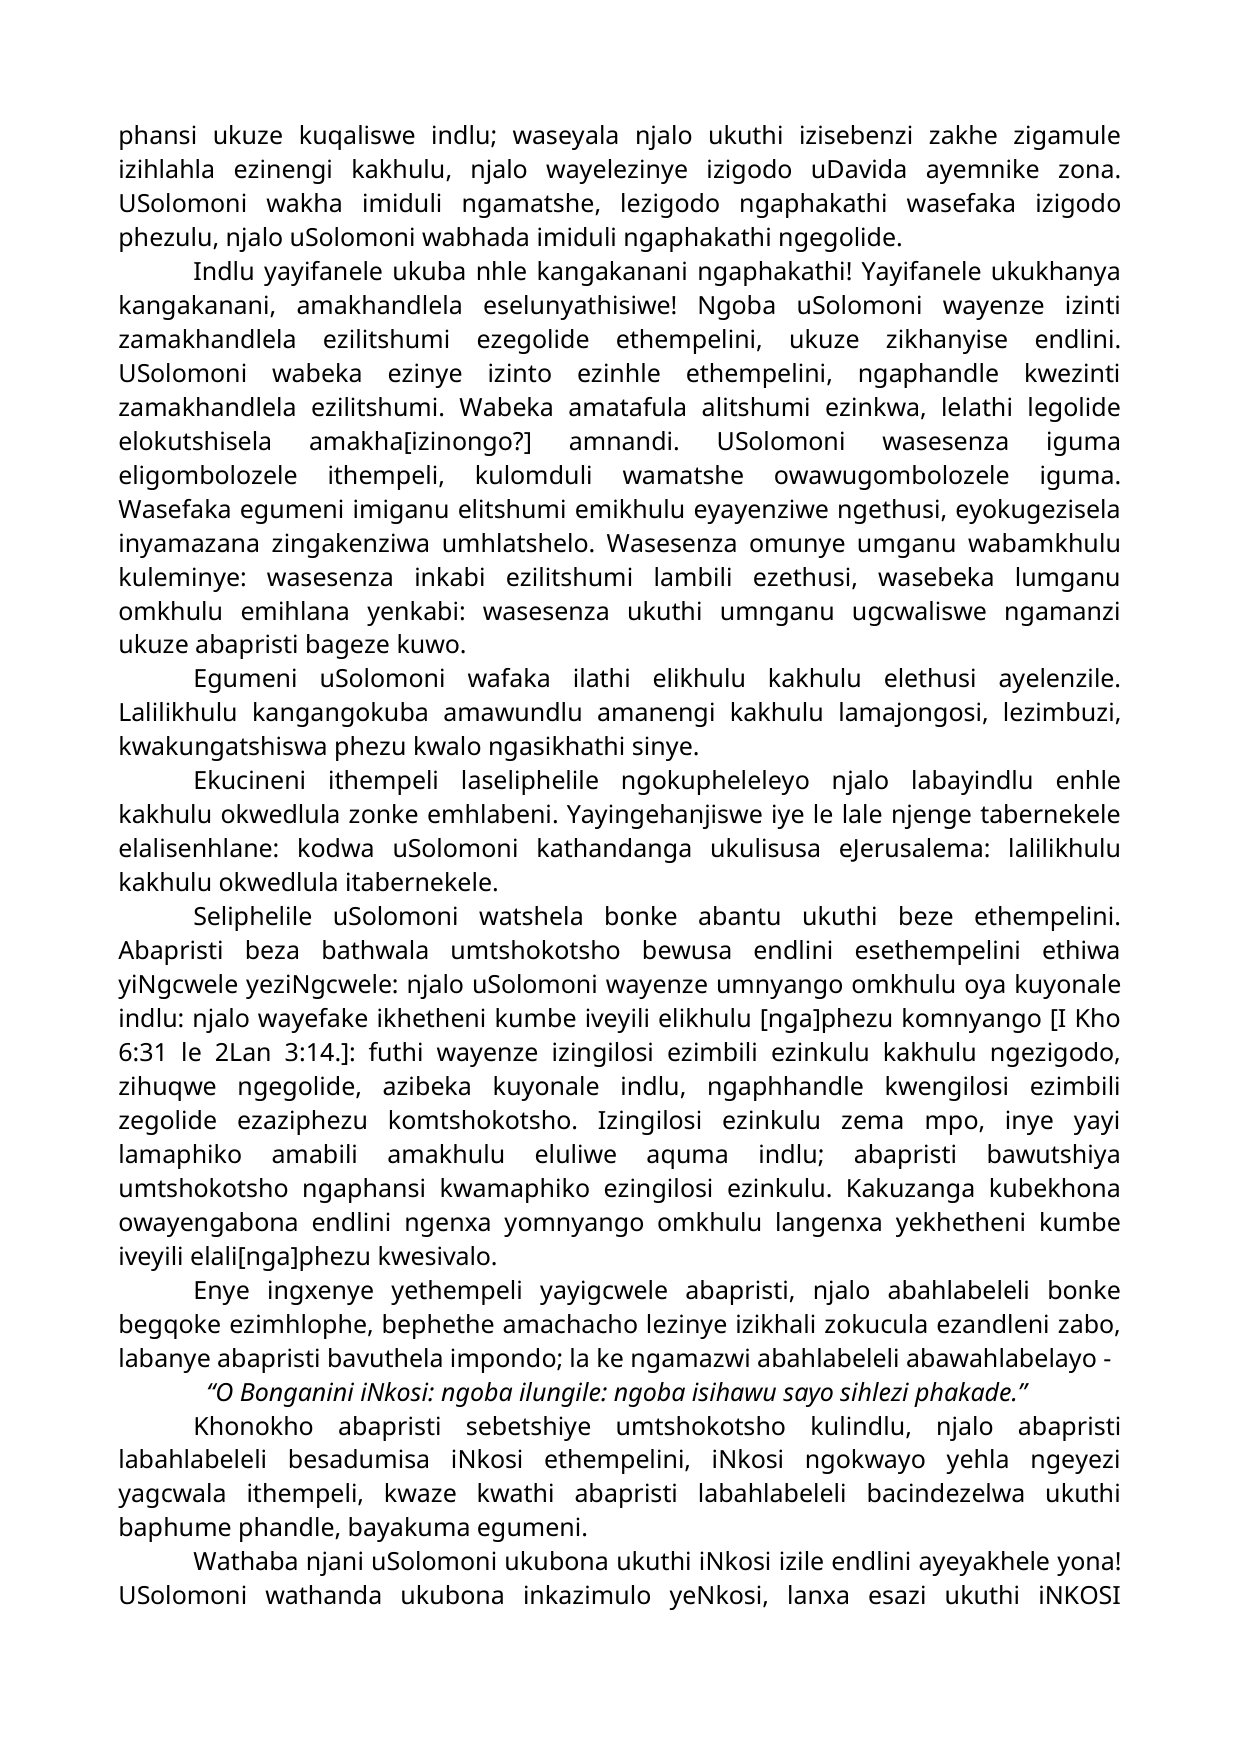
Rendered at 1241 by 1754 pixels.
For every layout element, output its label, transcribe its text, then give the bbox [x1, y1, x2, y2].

text Ekucineni ithempeli laseliphelile ngokupheleleyo njalo labayindlu enhle kakhulu okwedlula zonke emhlabeni. Yayingehanjiswe iye le lale njenge tabernekele elalisenhlane: kodwa uSolomoni kathandanga ukulisusa eJerusalema: lalilikhulu kakhulu okwedlula itabernekele. [118, 763, 1122, 899]
text phansi ukuze kuqaliswe indlu; waseyala njalo ukuthi izisebenzi zakhe zigamule izihlahla ezinengi kakhulu, njalo wayelezinye izigodo uDavida ayemnike zona. USolomoni wakha imiduli ngamatshe, lezigodo ngaphakathi wasefaka izigodo phezulu, njalo uSolomoni wabhada imiduli ngaphakathi ngegolide. [118, 118, 1122, 254]
text Khonokho abapristi sebetshiye umtshokotsho kulindlu, njalo abapristi labahlabeleli besadumisa iNkosi ethempelini, iNkosi ngokwayo yehla ngeyezi yagcwala ithempeli, kwaze kwathi abapristi labahlabeleli bacindezelwa ukuthi baphume phandle, bayakuma egumeni. [118, 1408, 1122, 1544]
text Egumeni uSolomoni wafaka ilathi elikhulu kakhulu elethusi ayelenzile. Lalilikhulu kangangokuba amawundlu amanengi kakhulu lamajongosi, lezimbuzi, kwakungatshiswa phezu kwalo ngasikhathi sinye. [118, 661, 1122, 763]
text Wathaba njani uSolomoni ukubona ukuthi iNkosi izile endlini ayeyakhele yona! USolomoni wathanda ukubona inkazimulo yeNkosi, lanxa esazi ukuthi iNKOSI [118, 1544, 1122, 1612]
text Indlu yayifanele ukuba nhle kangakanani ngaphakathi! Yayifanele ukukhanya kangakanani, amakhandlela eselunyathisiwe! Ngoba uSolomoni wayenze izinti zamakhandlela ezilitshumi ezegolide ethempelini, ukuze zikhanyise endlini. USolomoni wabeka ezinye izinto ezinhle ethempelini, ngaphandle kwezinti zamakhandlela ezilitshumi. Wabeka amatafula alitshumi ezinkwa, lelathi legolide elokutshisela amakha[izinongo?] amnandi. USolomoni wasesenza iguma eligombolozele ithempeli, kulomduli wamatshe owawugombolozele iguma. Wasefaka egumeni imiganu elitshumi emikhulu eyayenziwe ngethusi, eyokugezisela inyamazana zingakenziwa umhlatshelo. Wasesenza omunye umganu wabamkhulu kuleminye: wasesenza inkabi ezilitshumi lambili ezethusi, wasebeka lumganu omkhulu emihlana yenkabi: wasesenza ukuthi umnganu ugcwaliswe ngamanzi ukuze abapristi bageze kuwo. [118, 254, 1122, 661]
text Enye ingxenye yethempeli yayigcwele abapristi, njalo abahlabeleli bonke begqoke ezimhlophe, bephethe amachacho lezinye izikhali zokucula ezandleni zabo, labanye abapristi bavuthela impondo; la ke ngamazwi abahlabeleli abawahlabelayo - [118, 1273, 1122, 1374]
text “O Bonganini iNkosi: ngoba ilungile: ngoba isihawu sayo sihlezi phakade.” [118, 1374, 1122, 1408]
text Seliphelile uSolomoni watshela bonke abantu ukuthi beze ethempelini. Abapristi beza bathwala umtshokotsho bewusa endlini esethempelini ethiwa yiNgcwele yeziNgcwele: njalo uSolomoni wayenze umnyango omkhulu oya kuyonale indlu: njalo wayefake ikhetheni kumbe iveyili elikhulu [nga]phezu komnyango [I Kho 6:31 le 2Lan 3:14.]: futhi wayenze izingilosi ezimbili ezinkulu kakhulu ngezigodo, zihuqwe ngegolide, azibeka kuyonale indlu, ngaphhandle kwengilosi ezimbili zegolide ezaziphezu komtshokotsho. Izingilosi ezinkulu zema mpo, inye yayi lamaphiko amabili amakhulu eluliwe aquma indlu; abapristi bawutshiya umtshokotsho ngaphansi kwamaphiko ezingilosi ezinkulu. Kakuzanga kubekhona owayengabona endlini ngenxa yomnyango omkhulu langenxa yekhetheni kumbe iveyili elali[nga]phezu kwesivalo. [118, 899, 1122, 1273]
